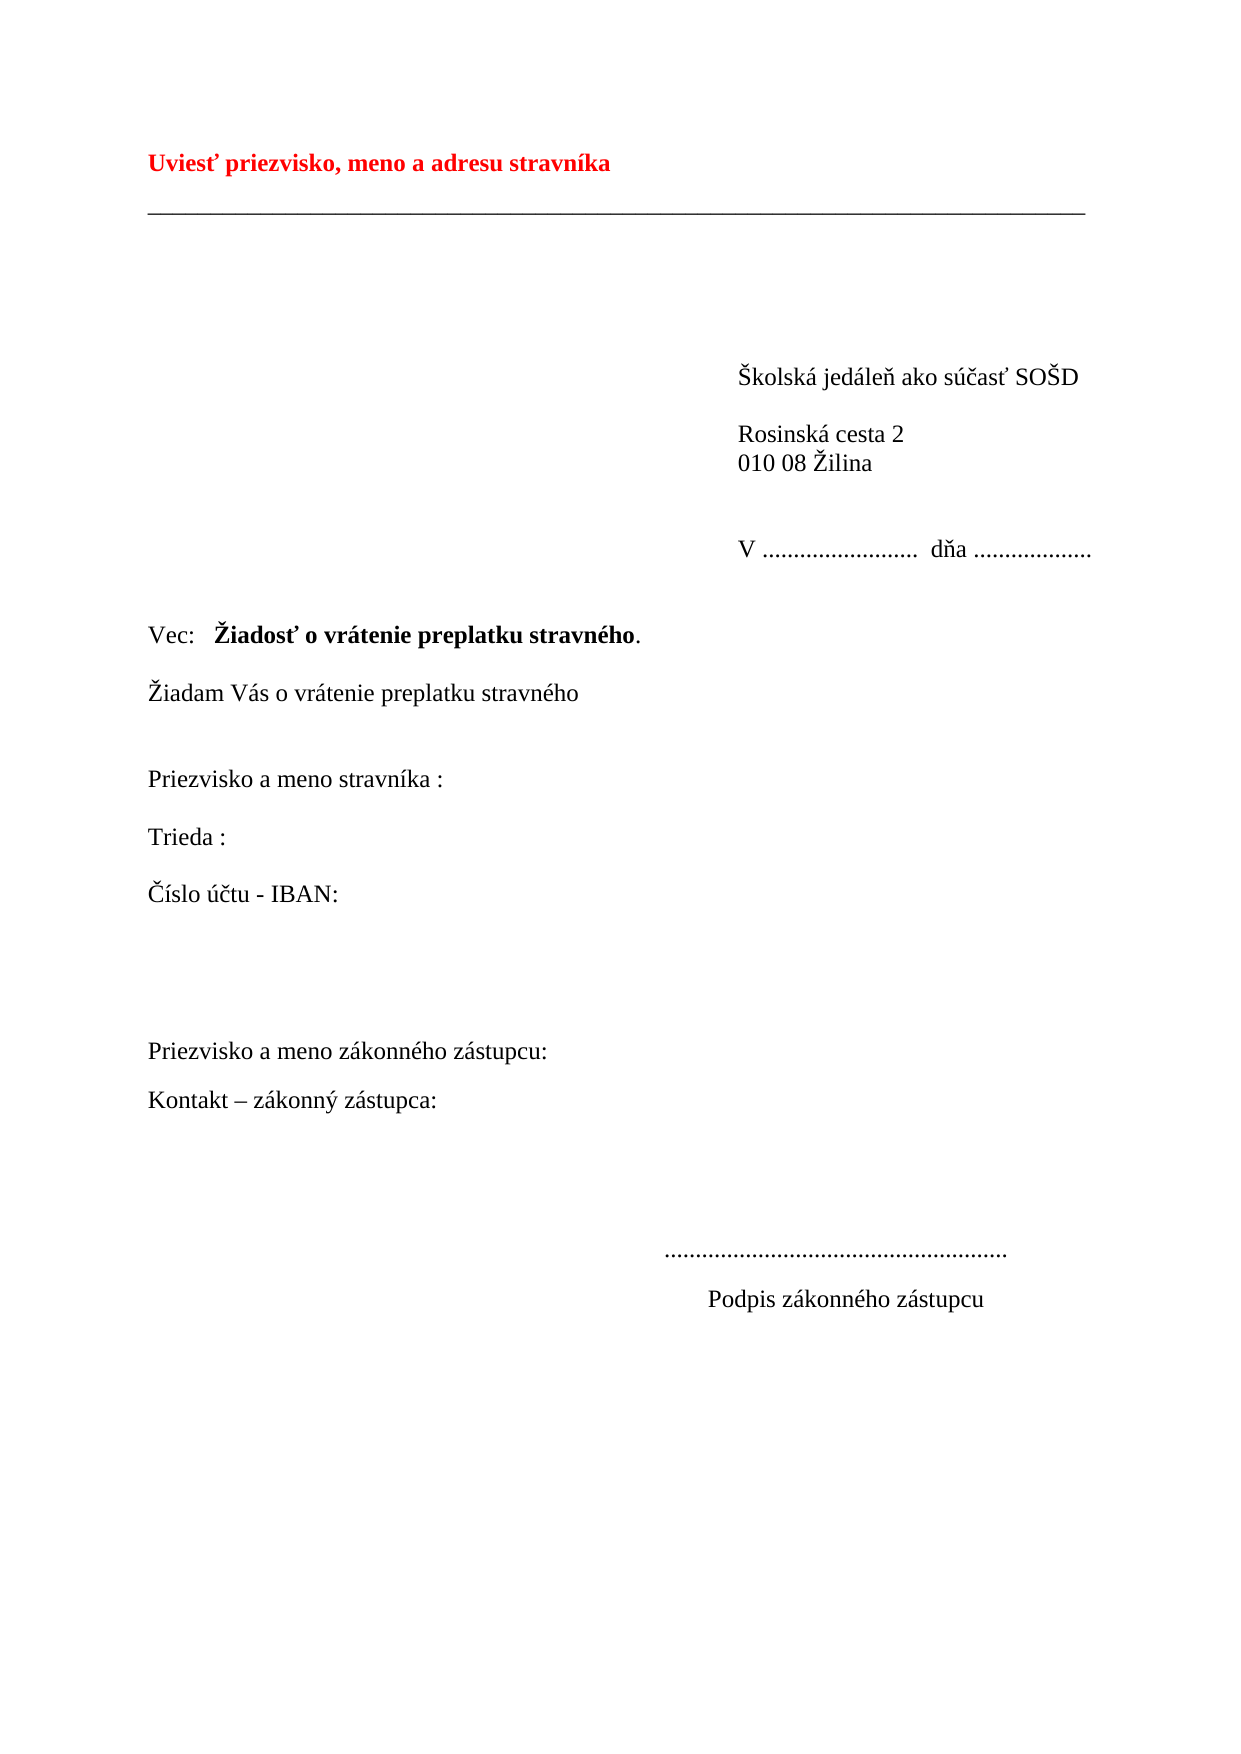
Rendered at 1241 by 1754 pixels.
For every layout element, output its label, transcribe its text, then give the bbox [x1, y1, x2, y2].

text ––––––––––––––––––––––––––––––––––––––––––––––––––––––––––––––––––––––––––– [148, 197, 1093, 226]
text Kontakt – zákonný zástupca: [148, 1086, 1093, 1114]
text Podpis zákonného zástupcu [148, 1284, 1093, 1313]
text Rosinská cesta 2 [664, 419, 1093, 448]
text Priezvisko a meno stravníka : [148, 764, 1093, 793]
text Žiadam Vás o vrátenie preplatku stravného [148, 678, 1093, 707]
text Číslo účtu - IBAN: [148, 879, 1093, 908]
text ....................................................... [148, 1234, 1093, 1263]
text Vec: Žiadosť o vrátenie preplatku stravného. [148, 621, 1093, 649]
text Uviesť priezvisko, meno a adresu stravníka [148, 148, 1093, 176]
text Školská jedáleň ako súčasť SOŠD [148, 362, 1093, 391]
text Priezvisko a meno zákonného zástupcu: [148, 1036, 1093, 1065]
text 010 08 Žilina [148, 448, 1093, 477]
text Trieda : [148, 822, 1093, 851]
text V ......................... dňa ................... [148, 534, 1093, 563]
